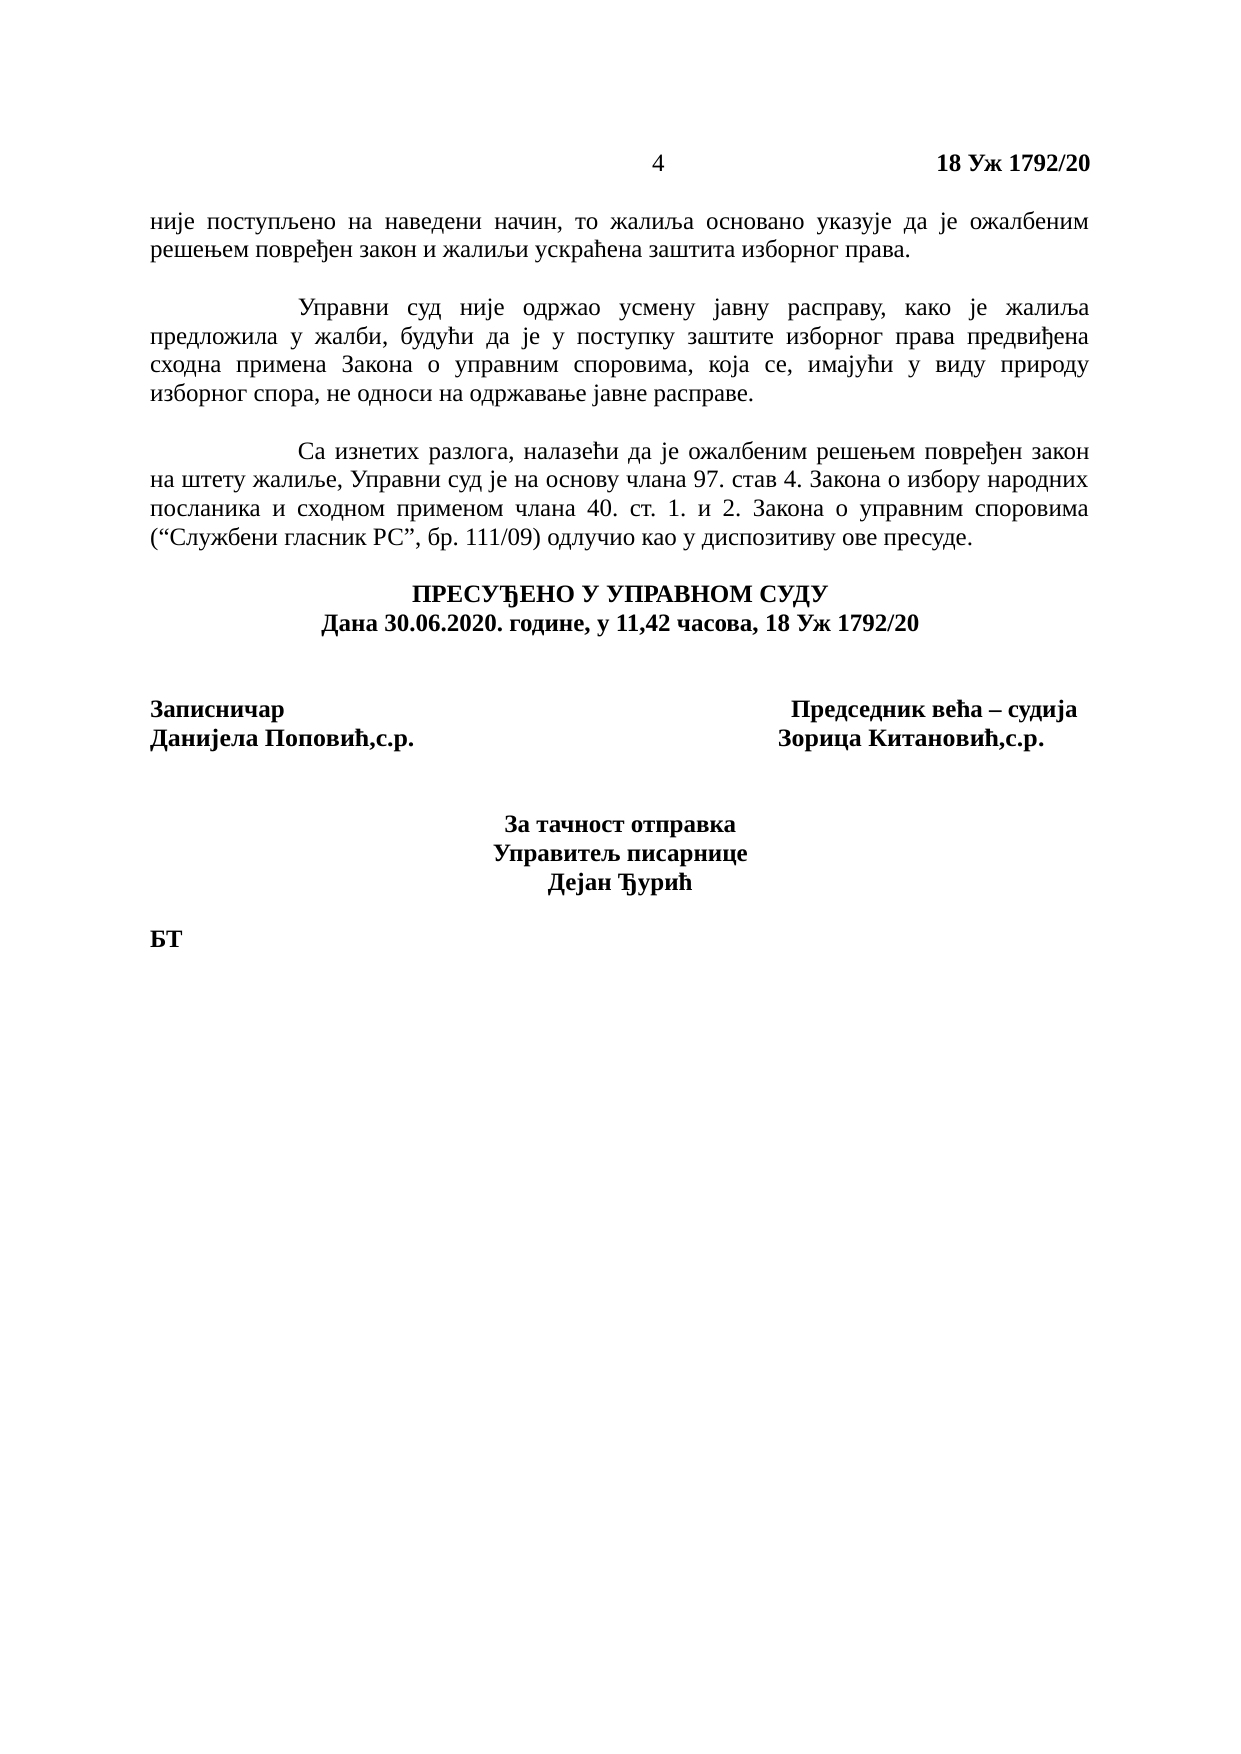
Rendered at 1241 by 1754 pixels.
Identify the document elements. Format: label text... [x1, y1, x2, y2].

text Записничар Председник већа – судија [150, 694, 1090, 723]
text БТ [150, 924, 1090, 953]
text Управни суд није одржао усмену јавну расправу, како је жалиља предложила у жалби, будући да је у поступку заштите изборног права предвиђена сходна примена Закона о управним споровима, која се, имајући у виду природу изборног спора, не односи на одржавање јавне расправе. [150, 292, 1090, 407]
text Управитељ писарнице [150, 838, 1090, 867]
text Дана 30.06.2020. године, у 11,42 часова, 18 Уж 1792/20 [150, 608, 1090, 637]
text ПРЕСУЂЕНО У УПРАВНОМ СУДУ [150, 579, 1090, 608]
text Са изнетих разлога, налазећи да је ожалбеним решењем повређен закон на штету жалиље, Управни суд је на основу члана 97. став 4. Закона о избору народних посланика и сходном применом члана 40. ст. 1. и 2. Закона о управним споровима (“Службени гласник РС”, бр. 111/09) одлучио као у диспозитиву ове пресуде. [150, 436, 1090, 551]
text Дејан Ђурић [150, 867, 1090, 896]
text није поступљено на наведени начин, то жалиља основано указује да је ожалбеним решењем повређен закон и жалиљи ускраћена заштита изборног права. [150, 206, 1090, 263]
text За тачност отправка [150, 809, 1090, 838]
text Данијела Поповић,с.р. Зорица Китановић,с.р. [150, 723, 1090, 752]
